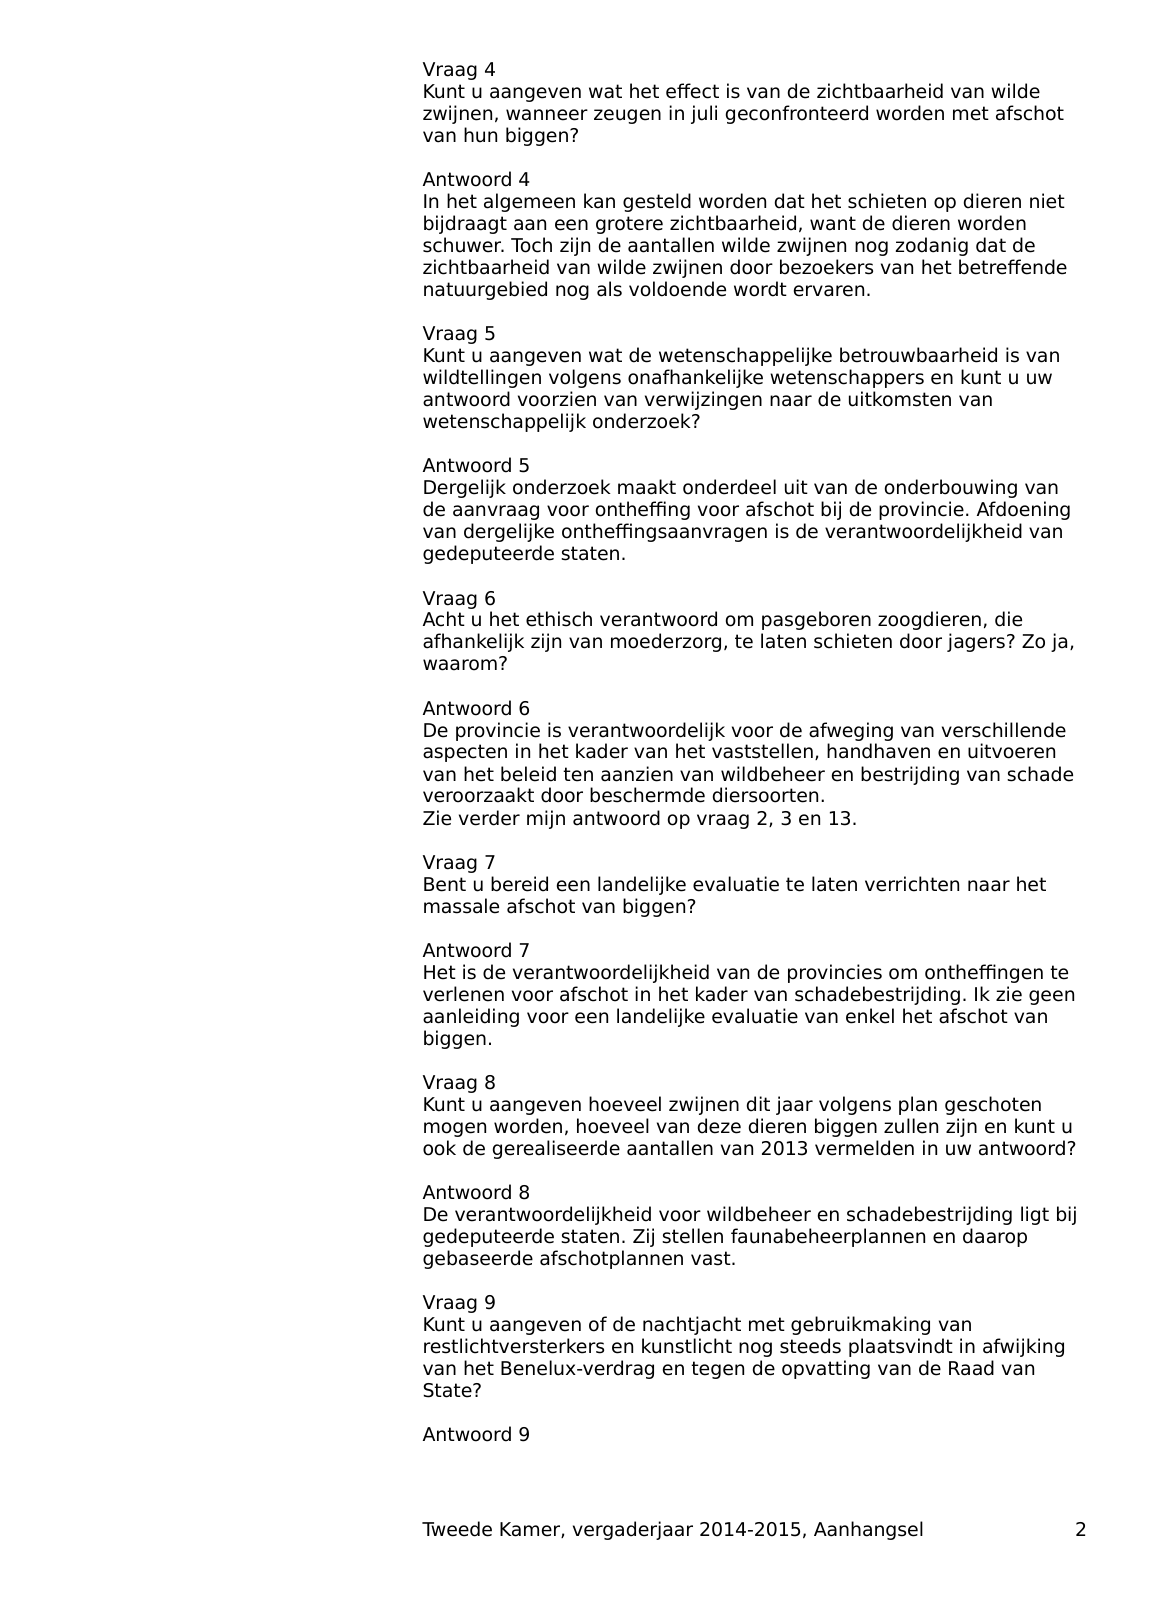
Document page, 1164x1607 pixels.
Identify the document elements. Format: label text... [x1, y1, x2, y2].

text Het is de verantwoordelijkheid van de provincies om ontheffingen te verlenen voor afschot in het kader van schadebestrijding. Ik zie geen aanleiding voor een landelijke evaluatie van enkel het afschot van biggen. [422, 962, 1087, 1049]
text Dergelijk onderzoek maakt onderdeel uit van de onderbouwing van de aanvraag voor ontheffing voor afschot bij de provincie. Afdoening van dergelijke ontheffingsaanvragen is de verantwoordelijkheid van gedeputeerde staten. [422, 477, 1087, 565]
text Vraag 8 [422, 1072, 1087, 1094]
text Vraag 7 [422, 852, 1087, 873]
text Acht u het ethisch verantwoord om pasgeboren zoogdieren, die afhankelijk zijn van moederzorg, te laten schieten door jagers? Zo ja, waarom? [422, 609, 1087, 675]
text In het algemeen kan gesteld worden dat het schieten op dieren niet bijdraagt aan een grotere zichtbaarheid, want de dieren worden schuwer. Toch zijn de aantallen wilde zwijnen nog zodanig dat de zichtbaarheid van wilde zwijnen door bezoekers van het betreffende natuurgebied nog als voldoende wordt ervaren. [422, 191, 1087, 301]
text Vraag 5 [422, 323, 1087, 345]
text Bent u bereid een landelijke evaluatie te laten verrichten naar het massale afschot van biggen? [422, 873, 1087, 917]
text Antwoord 4 [422, 169, 1087, 191]
text Vraag 4 [422, 59, 1087, 81]
text Vraag 9 [422, 1292, 1087, 1314]
text Kunt u aangeven wat het effect is van de zichtbaarheid van wilde zwijnen, wanneer zeugen in juli geconfronteerd worden met afschot van hun biggen? [422, 81, 1087, 147]
text Antwoord 6 [422, 697, 1087, 719]
text Kunt u aangeven wat de wetenschappelijke betrouwbaarheid is van wildtellingen volgens onafhankelijke wetenschappers en kunt u uw antwoord voorzien van verwijzingen naar de uitkomsten van wetenschappelijk onderzoek? [422, 345, 1087, 433]
text Vraag 6 [422, 587, 1087, 609]
text Antwoord 5 [422, 455, 1087, 477]
text Antwoord 7 [422, 940, 1087, 962]
text Zie verder mijn antwoord op vraag 2, 3 en 13. [422, 807, 1087, 829]
text Antwoord 8 [422, 1182, 1087, 1204]
text Kunt u aangeven of de nachtjacht met gebruikmaking van restlichtversterkers en kunstlicht nog steeds plaatsvindt in afwijking van het Benelux-verdrag en tegen de opvatting van de Raad van State? [422, 1314, 1087, 1402]
text Kunt u aangeven hoeveel zwijnen dit jaar volgens plan geschoten mogen worden, hoeveel van deze dieren biggen zullen zijn en kunt u ook de gerealiseerde aantallen van 2013 vermelden in uw antwoord? [422, 1094, 1087, 1160]
text De verantwoordelijkheid voor wildbeheer en schadebestrijding ligt bij gedeputeerde staten. Zij stellen faunabeheerplannen en daarop gebaseerde afschotplannen vast. [422, 1204, 1087, 1270]
text De provincie is verantwoordelijk voor de afweging van verschillende aspecten in het kader van het vaststellen, handhaven en uitvoeren van het beleid ten aanzien van wildbeheer en bestrijding van schade veroorzaakt door beschermde diersoorten. [422, 719, 1087, 807]
text Antwoord 9 [422, 1424, 1087, 1446]
